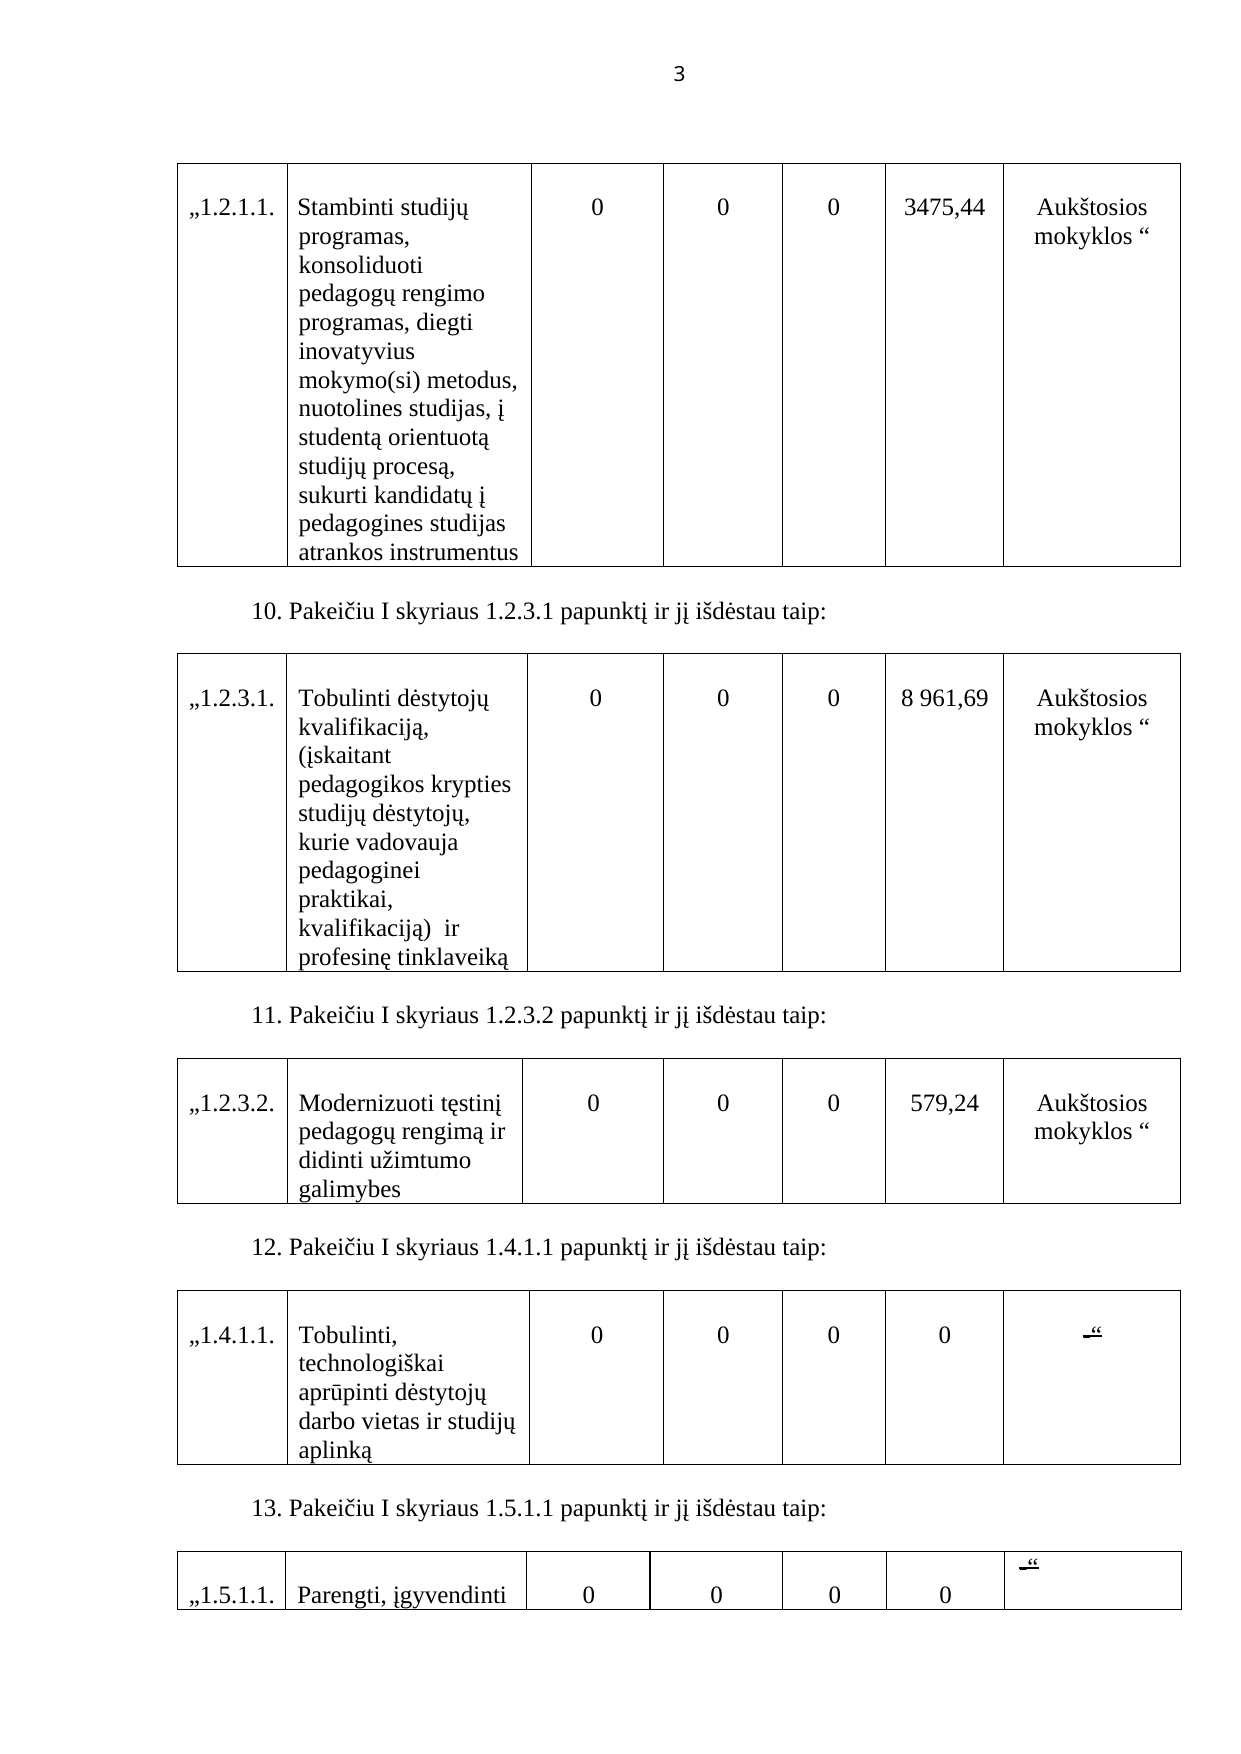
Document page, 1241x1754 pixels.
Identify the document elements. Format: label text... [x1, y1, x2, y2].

table_header Tobulinti dėstytojų kvalifikaciją, (įskaitant pedagogikos krypties studijų dėstytojų, kurie vadovauja pedagoginei praktikai, kvalifikaciją) ir profesinę tinklaveiką [287, 654, 527, 971]
table_header 0 [664, 164, 782, 566]
table_header Aukštosios mokyklos “ [1004, 654, 1180, 971]
text 11. Pakeičiu I skyriaus 1.2.3.2 papunktį ir jį išdėstau taip: [251, 1000, 1181, 1029]
table_header 0 [783, 654, 885, 971]
table_header „1.2.3.2. [178, 1059, 287, 1203]
table_header Parengti, įgyvendinti [286, 1552, 526, 1609]
table_header Aukštosios mokyklos “ [1004, 1059, 1180, 1203]
table_header 0 [527, 1552, 649, 1609]
text 13. Pakeičiu I skyriaus 1.5.1.1 papunktį ir jį išdėstau taip: [251, 1493, 1181, 1522]
table_header 0 [783, 1552, 886, 1609]
text 10. Pakeičiu I skyriaus 1.2.3.1 papunktį ir jį išdėstau taip: [251, 596, 1181, 624]
text 12. Pakeičiu I skyriaus 1.4.1.1 papunktį ir jį išdėstau taip: [251, 1232, 1181, 1261]
table_header 0 [523, 1059, 663, 1203]
table_header „1.5.1.1. [178, 1552, 285, 1609]
table_header „1.2.3.1. [178, 654, 286, 971]
table_header 0 [887, 1552, 1004, 1609]
table_header 0 [530, 1291, 663, 1463]
table_header -“ [1004, 1291, 1180, 1463]
table_header 0 [886, 1291, 1003, 1463]
table_header 0 [651, 1552, 782, 1609]
table_header 0 [532, 164, 663, 566]
table_header 0 [783, 164, 885, 566]
table_header -“ [1005, 1552, 1181, 1609]
table_header 0 [783, 1059, 885, 1203]
table_header 0 [528, 654, 663, 971]
table_header Modernizuoti tęstinį pedagogų rengimą ir didinti užimtumo galimybes [288, 1059, 522, 1203]
table_header 0 [664, 1059, 782, 1203]
table_header 0 [664, 654, 782, 971]
table_header Aukštosios mokyklos “ [1004, 164, 1180, 566]
table_header „1.2.1.1. [178, 164, 287, 566]
table_header 579,24 [886, 1059, 1003, 1203]
table_header Stambinti studijų programas, konsoliduoti pedagogų rengimo programas, diegti inovatyvius mokymo(si) metodus, nuotolines studijas, į studentą orientuotą studijų procesą, sukurti kandidatų į pedagogines studijas atrankos instrumentus [288, 164, 531, 566]
table_header Tobulinti, technologiškai aprūpinti dėstytojų darbo vietas ir studijų aplinką [288, 1291, 529, 1463]
table_header 8 961,69 [886, 654, 1003, 971]
table_header „1.4.1.1. [178, 1291, 287, 1463]
table_header 3475,44 [886, 164, 1003, 566]
table_header 0 [783, 1291, 885, 1463]
table_header 0 [664, 1291, 782, 1463]
